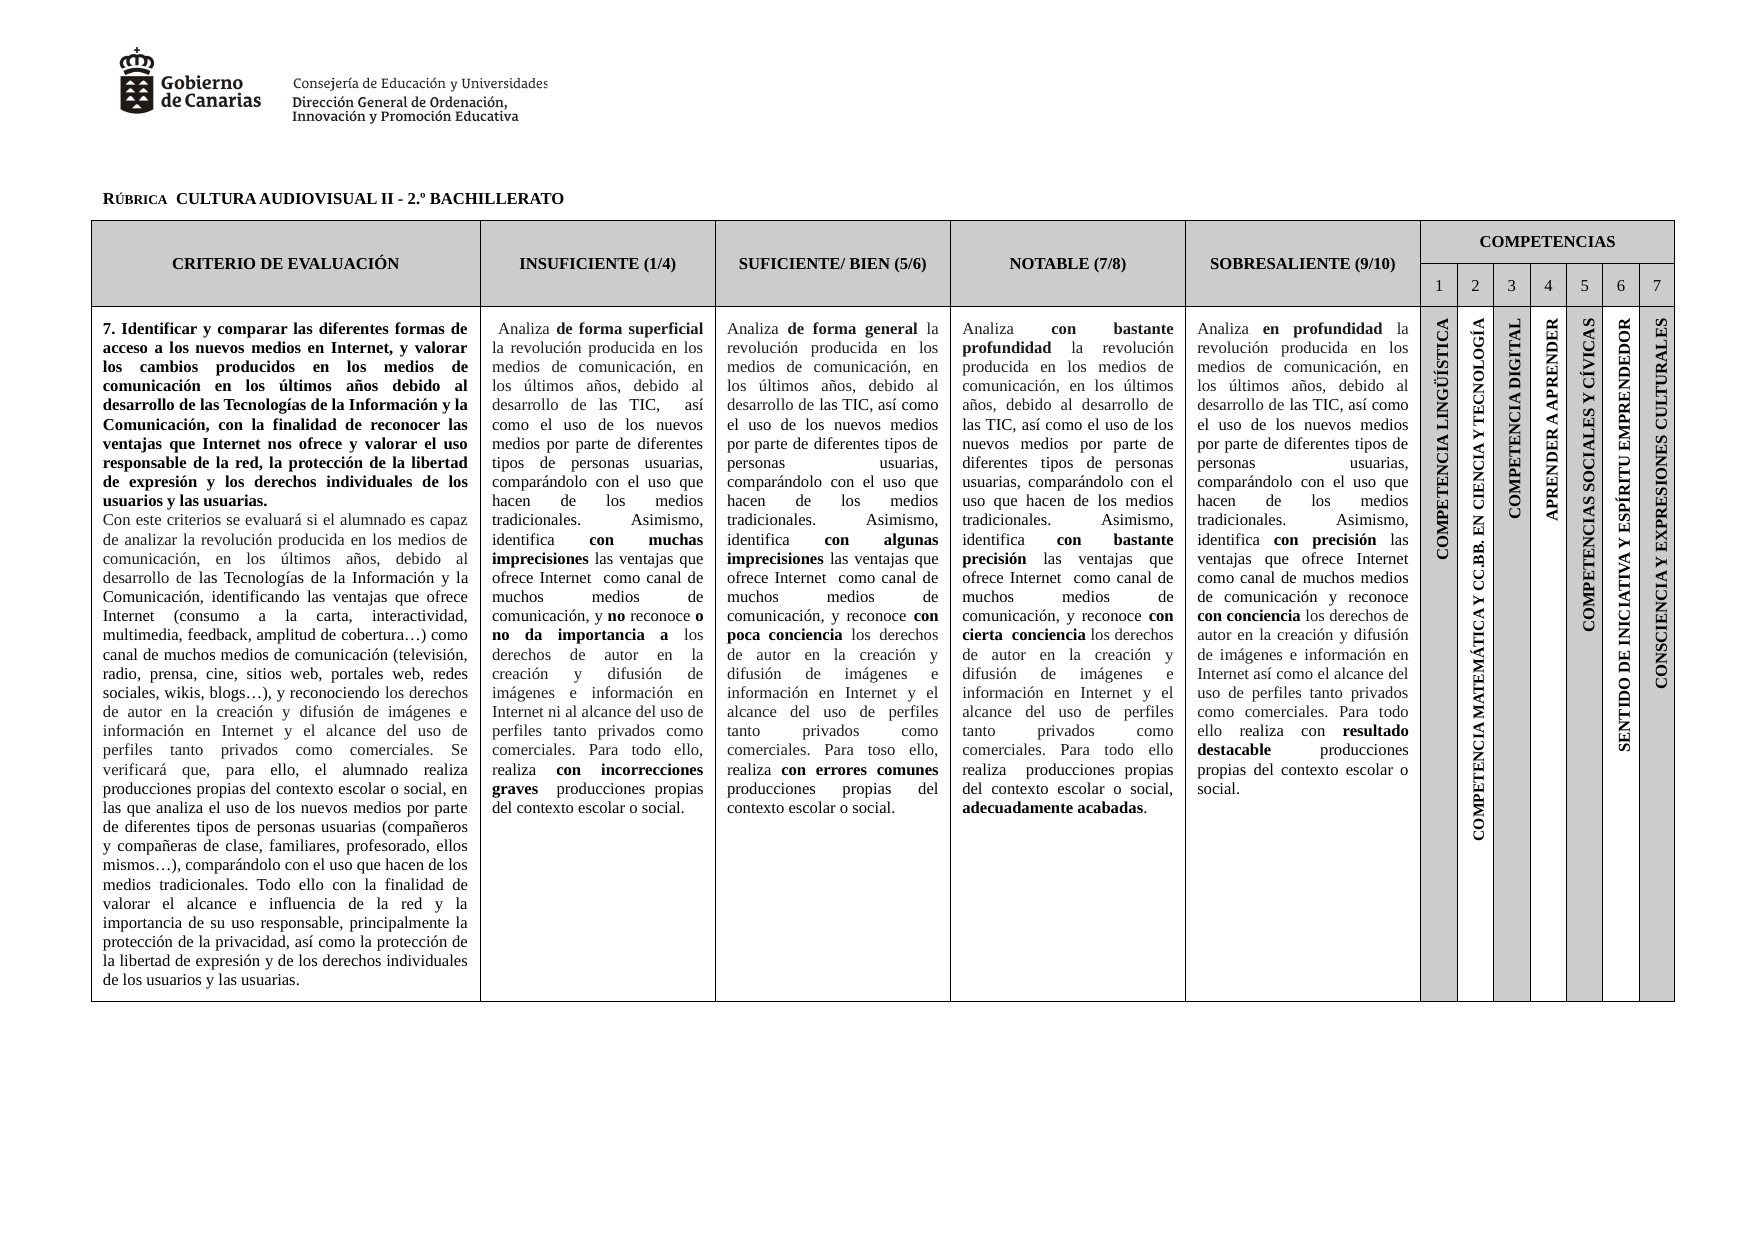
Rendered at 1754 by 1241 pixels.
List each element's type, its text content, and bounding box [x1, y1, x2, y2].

table_cell CRITERIO DE EVALUACIÓN [92, 221, 480, 306]
table_cell 7 [1640, 264, 1674, 306]
table_cell 7. Identificar y comparar las diferentes formas de acceso a los nuevos medios en Internet, y valorar los cambios producidos en los medios de comunicación en los últimos años debido al desarrollo de las Tecnologías de la Información y la Comunicación, con la finalidad de reconocer las ventajas que Internet nos ofrece y valorar el uso responsable de la red, la protección de la libertad de expresión y los derechos individuales de los usuarios y las usuarias. Con este criterios se evaluará si el alumnado es capaz de analizar la revolución producida en los medios de comunicación, en los últimos años, debido al desarrollo de las Tecnologías de la Información y la Comunicación, identificando las ventajas que ofrece Internet (consumo a la carta, interactividad, multimedia, feedback, amplitud de cobertura…) como canal de muchos medios de comunicación (televisión, radio, prensa, cine, sitios web, portales web, redes sociales, wikis, blogs…), y reconociendo los derechos de autor en la creación y difusión de imágenes e información en Internet y el alcance del uso de perfiles tanto privados como comerciales. Se verificará que, para ello, el alumnado realiza producciones propias del contexto escolar o social, en las que analiza el uso de los nuevos medios por parte de diferentes tipos de personas usuarias (compañeros y compañeras de clase, familiares, profesorado, ellos mismos…), comparándolo con el uso que hacen de los medios tradicionales. Todo ello con la finalidad de valorar el alcance e influencia de la red y la importancia de su uso responsable, principalmente la protección de la privacidad, así como la protección de la libertad de expresión y de los derechos individuales de los usuarios y las usuarias. [92, 307, 480, 1001]
table_cell COMPETENCIA MATEMÁTICA Y CC.BB. EN CIENCIA Y TECNOLOGÍA [1458, 307, 1493, 1001]
table_cell Analiza de forma general la revolución producida en los medios de comunicación, en los últimos años, debido al desarrollo de las TIC, así como el uso de los nuevos medios por parte de diferentes tipos de personas usuarias, comparándolo con el uso que hacen de los medios tradicionales. Asimismo, identifica con algunas imprecisiones las ventajas que ofrece Internet como canal de muchos medios de comunicación, y reconoce con poca conciencia los derechos de autor en la creación y difusión de imágenes e información en Internet y el alcance del uso de perfiles tanto privados como comerciales. Para toso ello, realiza con errores comunes producciones propias del contexto escolar o social. [716, 307, 950, 1001]
table_cell 2 [1458, 264, 1493, 306]
table_cell SENTIDO DE INICIATIVA Y ESPÍRITU EMPRENDEDOR [1603, 307, 1639, 1001]
table_cell Analiza en profundidad la revolución producida en los medios de comunicación, en los últimos años, debido al desarrollo de las TIC, así como el uso de los nuevos medios por parte de diferentes tipos de personas usuarias, comparándolo con el uso que hacen de los medios tradicionales. Asimismo, identifica con precisión las ventajas que ofrece Internet como canal de muchos medios de comunicación y reconoce con conciencia los derechos de autor en la creación y difusión de imágenes e información en Internet así como el alcance del uso de perfiles tanto privados como comerciales. Para todo ello realiza con resultado destacable producciones propias del contexto escolar o social. [1186, 307, 1420, 1001]
table_cell SOBRESALIENTE (9/10) [1186, 221, 1420, 306]
table_cell CONSCIENCIA Y EXPRESIONES CULTURALES [1640, 307, 1674, 1001]
table_cell APRENDER A APRENDER [1531, 307, 1566, 1001]
table_cell INSUFICIENTE (1/4) [481, 221, 715, 306]
table_cell 1 [1421, 264, 1457, 306]
table_cell COMPETENCIA DIGITAL [1494, 307, 1530, 1001]
table_cell COMPETENCIAS [1421, 221, 1674, 263]
table_cell COMPETENCIAS SOCIALES Y CÍVICAS [1567, 307, 1602, 1001]
table_cell 4 [1531, 264, 1566, 306]
table_cell 3 [1494, 264, 1530, 306]
table_cell SUFICIENTE/ BIEN (5/6) [716, 221, 950, 306]
table_cell Analiza con bastante profundidad la revolución producida en los medios de comunicación, en los últimos años, debido al desarrollo de las TIC, así como el uso de los nuevos medios por parte de diferentes tipos de personas usuarias, comparándolo con el uso que hacen de los medios tradicionales. Asimismo, identifica con bastante precisión las ventajas que ofrece Internet como canal de muchos medios de comunicación, y reconoce con cierta conciencia los derechos de autor en la creación y difusión de imágenes e información en Internet y el alcance del uso de perfiles tanto privados como comerciales. Para todo ello realiza producciones propias del contexto escolar o social, adecuadamente acabadas. [951, 307, 1185, 1001]
table_cell NOTABLE (7/8) [951, 221, 1185, 306]
table_cell 6 [1603, 264, 1639, 306]
table_cell COMPETENCIA LINGÜÍSTICA [1421, 307, 1457, 1001]
table_cell Analiza de forma superficial la revolución producida en los medios de comunicación, en los últimos años, debido al desarrollo de las TIC, así como el uso de los nuevos medios por parte de diferentes tipos de personas usuarias, comparándolo con el uso que hacen de los medios tradicionales. Asimismo, identifica con muchas imprecisiones las ventajas que ofrece Internet como canal de muchos medios de comunicación, y no reconoce o no da importancia a los derechos de autor en la creación y difusión de imágenes e información en Internet ni al alcance del uso de perfiles tanto privados como comerciales. Para todo ello, realiza con incorrecciones graves producciones propias del contexto escolar o social. [481, 307, 715, 1001]
table_cell 5 [1567, 264, 1602, 306]
picture [119, 47, 548, 124]
table_header Rúbrica CULTURA AUDIOVISUAL II - 2.º BACHILLERATO [91, 177, 1674, 220]
